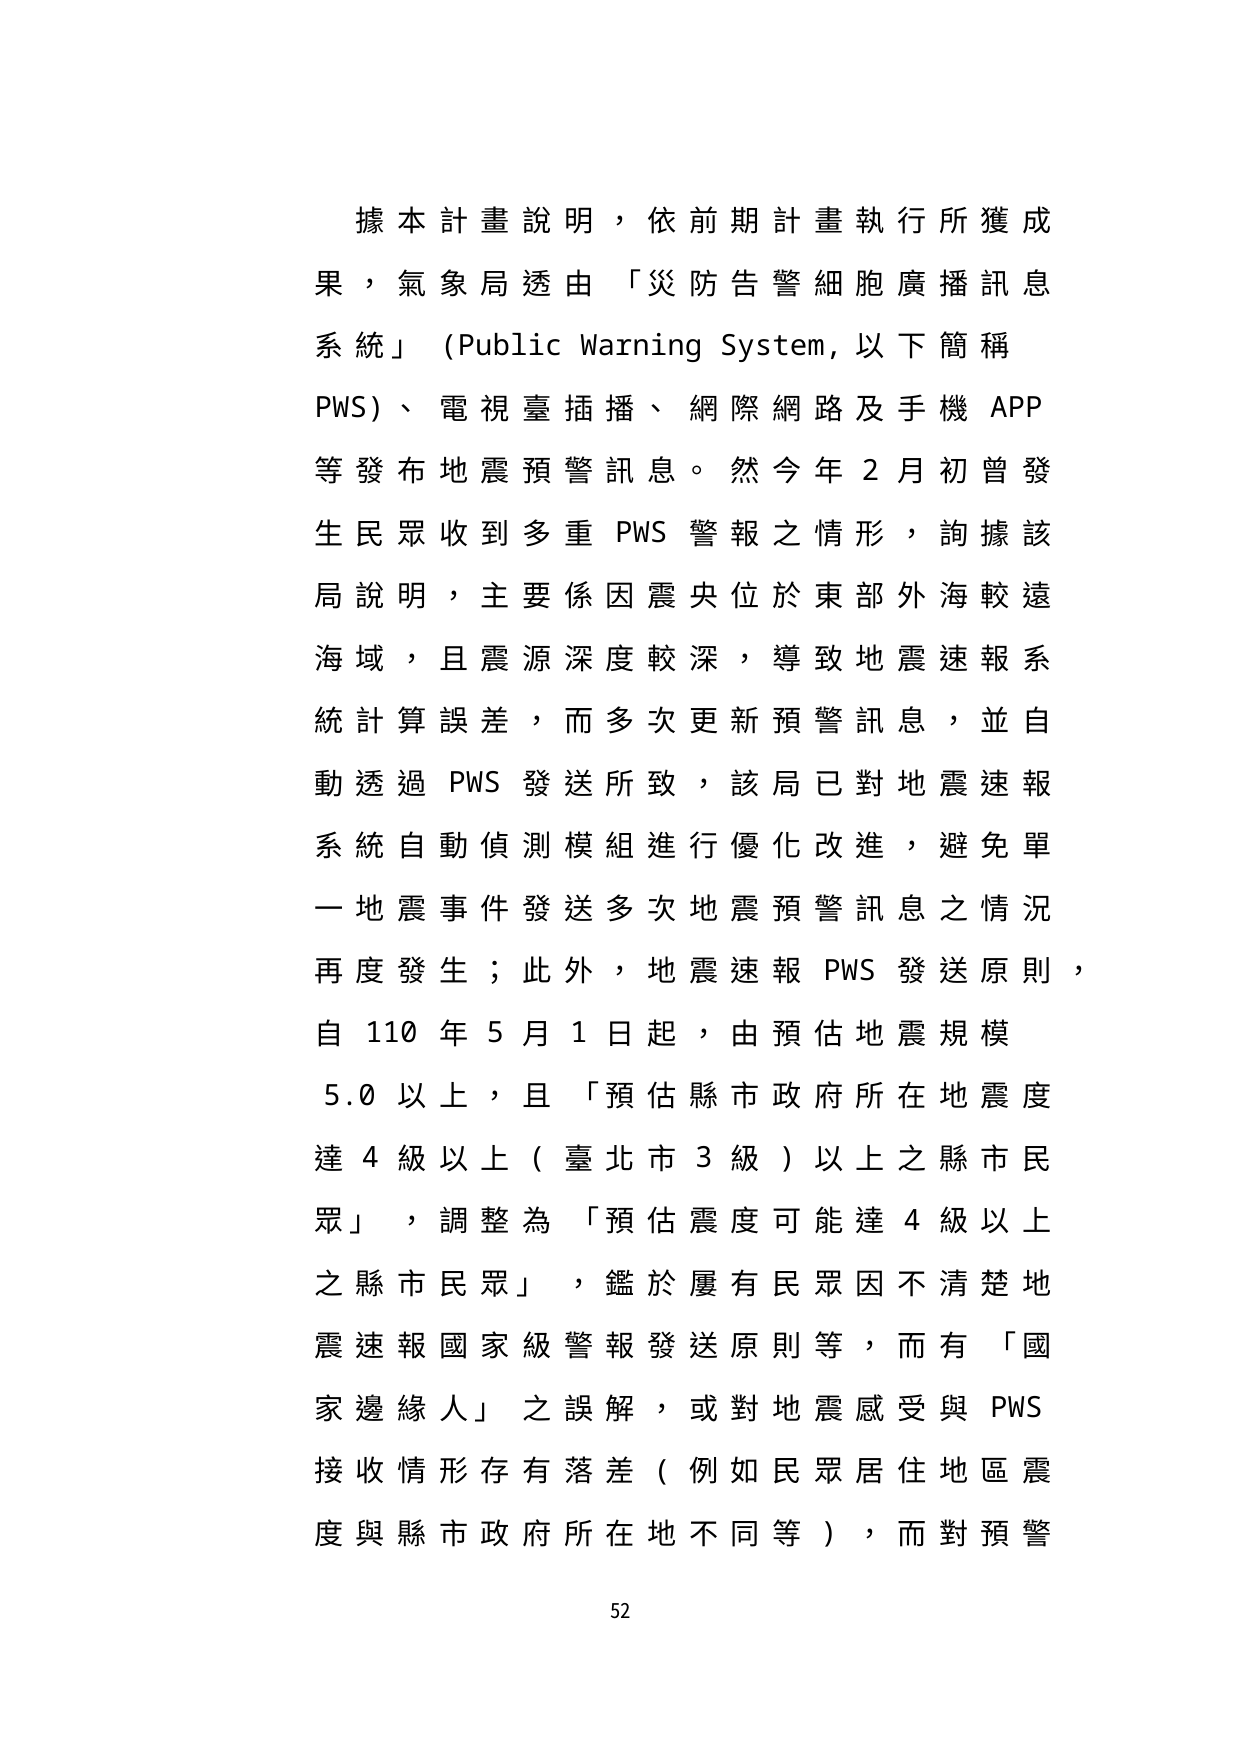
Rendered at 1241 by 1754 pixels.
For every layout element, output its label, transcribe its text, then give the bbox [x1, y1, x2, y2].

text 據本計畫說明，依前期計畫執行所獲成果，氣象局透由「災防告警細胞廣播訊息系統」(Public Warning System,以下簡稱PWS)、電視臺插播、網際網路及手機APP等發布地震預警訊息。然今年2月初曾發生民眾收到多重PWS警報之情形，詢據該局說明，主要係因震央位於東部外海較遠海域，且震源深度較深，導致地震速報系統計算誤差，而多次更新預警訊息，並自動透過PWS發送所致，該局已對地震速報系統自動偵測模組進行優化改進，避免單一地震事件發送多次地震預警訊息之情況再度發生；此外，地震速報PWS發送原則，自110年5月1日起，由預估地震規模5.0以上，且「預估縣市政府所在地震度達4級以上(臺北市3級)以上之縣市民眾」，調整為「預估震度可能達4級以上之縣市民眾」，鑑於屢有民眾因不清楚地震速報國家級警報發送原則等，而有「國家邊緣人」之誤解，或對地震感受與PWS接收情形存有落差(例如民眾居住地區震度與縣市政府所在地不同等)，而對預警機制產生不信任感，允宜在符合成本效益考量下，研謀強化民眾對地震速報PWS發送原則之認知，並視執行之回饋反應持續優化系統，暨同時深化民眾收到PWS應進行之防災教育(逃生訓練)，以達預警機制追求防震減災之目的。 [271, 177, 1058, 1552]
